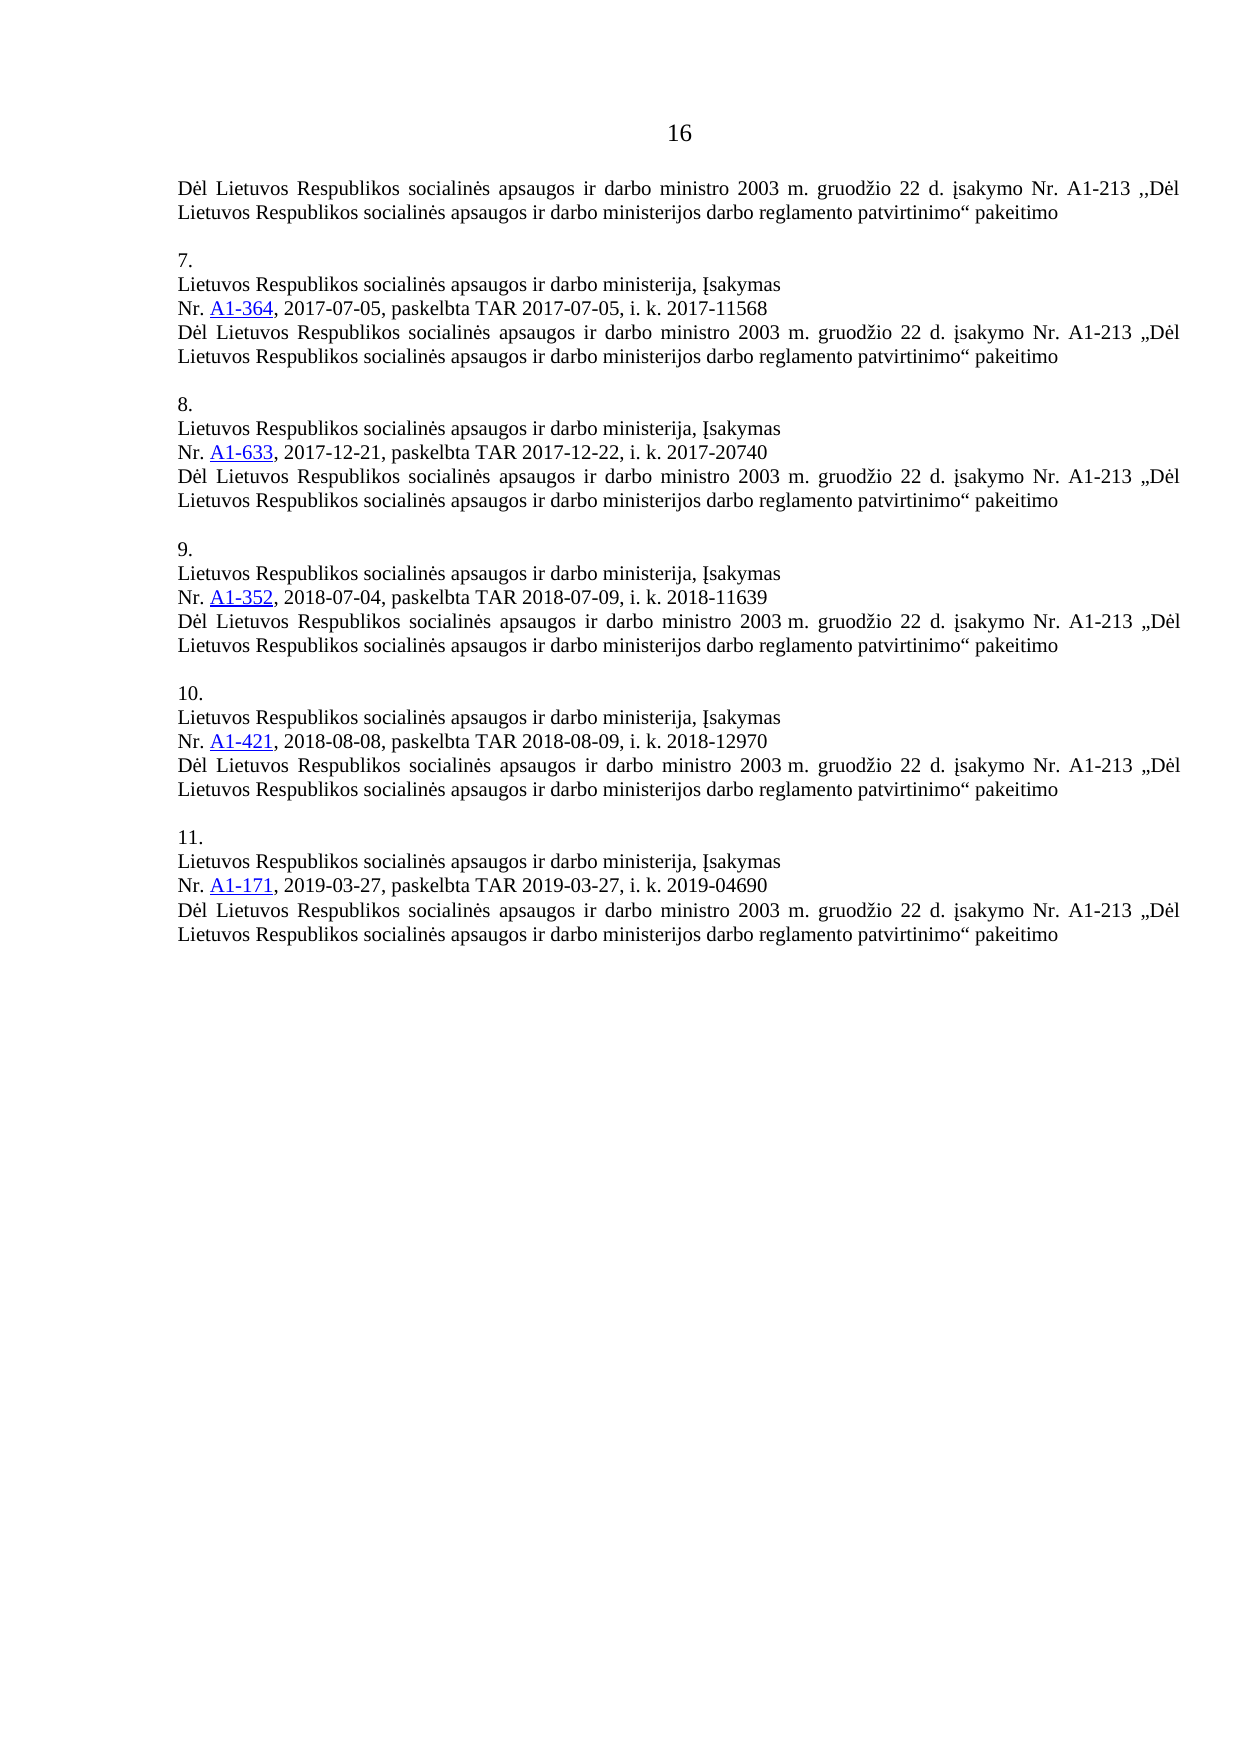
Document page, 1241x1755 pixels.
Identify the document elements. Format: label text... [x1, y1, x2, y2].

text 9. [177, 537, 1181, 561]
text Dėl Lietuvos Respublikos socialinės apsaugos ir darbo ministro 2003 m. gruodžio 22 d. įsakymo Nr. A1-213 ,,Dėl Lietuvos Respublikos socialinės apsaugos ir darbo ministerijos darbo reglamento patvirtinimo“ pakeitimo [177, 176, 1181, 224]
text Lietuvos Respublikos socialinės apsaugos ir darbo ministerija, Įsakymas [177, 561, 1181, 585]
text 8. [177, 392, 1181, 416]
text Lietuvos Respublikos socialinės apsaugos ir darbo ministerija, Įsakymas [177, 705, 1181, 729]
text Nr. A1-352, 2018-07-04, paskelbta TAR 2018-07-09, i. k. 2018-11639 [177, 585, 1181, 609]
text Dėl Lietuvos Respublikos socialinės apsaugos ir darbo ministro 2003 m. gruodžio 22 d. įsakymo Nr. A1-213 „Dėl Lietuvos Respublikos socialinės apsaugos ir darbo ministerijos darbo reglamento patvirtinimo“ pakeitimo [177, 464, 1181, 512]
text Nr. A1-364, 2017-07-05, paskelbta TAR 2017-07-05, i. k. 2017-11568 [177, 296, 1181, 320]
text Nr. A1-633, 2017-12-21, paskelbta TAR 2017-12-22, i. k. 2017-20740 [177, 440, 1181, 464]
text Dėl Lietuvos Respublikos socialinės apsaugos ir darbo ministro 2003 m. gruodžio 22 d. įsakymo Nr. A1-213 „Dėl Lietuvos Respublikos socialinės apsaugos ir darbo ministerijos darbo reglamento patvirtinimo“ pakeitimo [177, 609, 1181, 657]
text Lietuvos Respublikos socialinės apsaugos ir darbo ministerija, Įsakymas [177, 416, 1181, 440]
text Dėl Lietuvos Respublikos socialinės apsaugos ir darbo ministro 2003 m. gruodžio 22 d. įsakymo Nr. A1-213 „Dėl Lietuvos Respublikos socialinės apsaugos ir darbo ministerijos darbo reglamento patvirtinimo“ pakeitimo [177, 320, 1181, 368]
text 11. [177, 825, 1181, 849]
text Dėl Lietuvos Respublikos socialinės apsaugos ir darbo ministro 2003 m. gruodžio 22 d. įsakymo Nr. A1-213 „Dėl Lietuvos Respublikos socialinės apsaugos ir darbo ministerijos darbo reglamento patvirtinimo“ pakeitimo [177, 897, 1181, 946]
text Nr. A1-421, 2018-08-08, paskelbta TAR 2018-08-09, i. k. 2018-12970 [177, 729, 1181, 753]
text Lietuvos Respublikos socialinės apsaugos ir darbo ministerija, Įsakymas [177, 849, 1181, 873]
text Nr. A1-171, 2019-03-27, paskelbta TAR 2019-03-27, i. k. 2019-04690 [177, 873, 1181, 897]
text Lietuvos Respublikos socialinės apsaugos ir darbo ministerija, Įsakymas [177, 272, 1181, 296]
text Dėl Lietuvos Respublikos socialinės apsaugos ir darbo ministro 2003 m. gruodžio 22 d. įsakymo Nr. A1-213 „Dėl Lietuvos Respublikos socialinės apsaugos ir darbo ministerijos darbo reglamento patvirtinimo“ pakeitimo [177, 753, 1181, 801]
text 7. [177, 248, 1181, 272]
text 10. [177, 681, 1181, 705]
